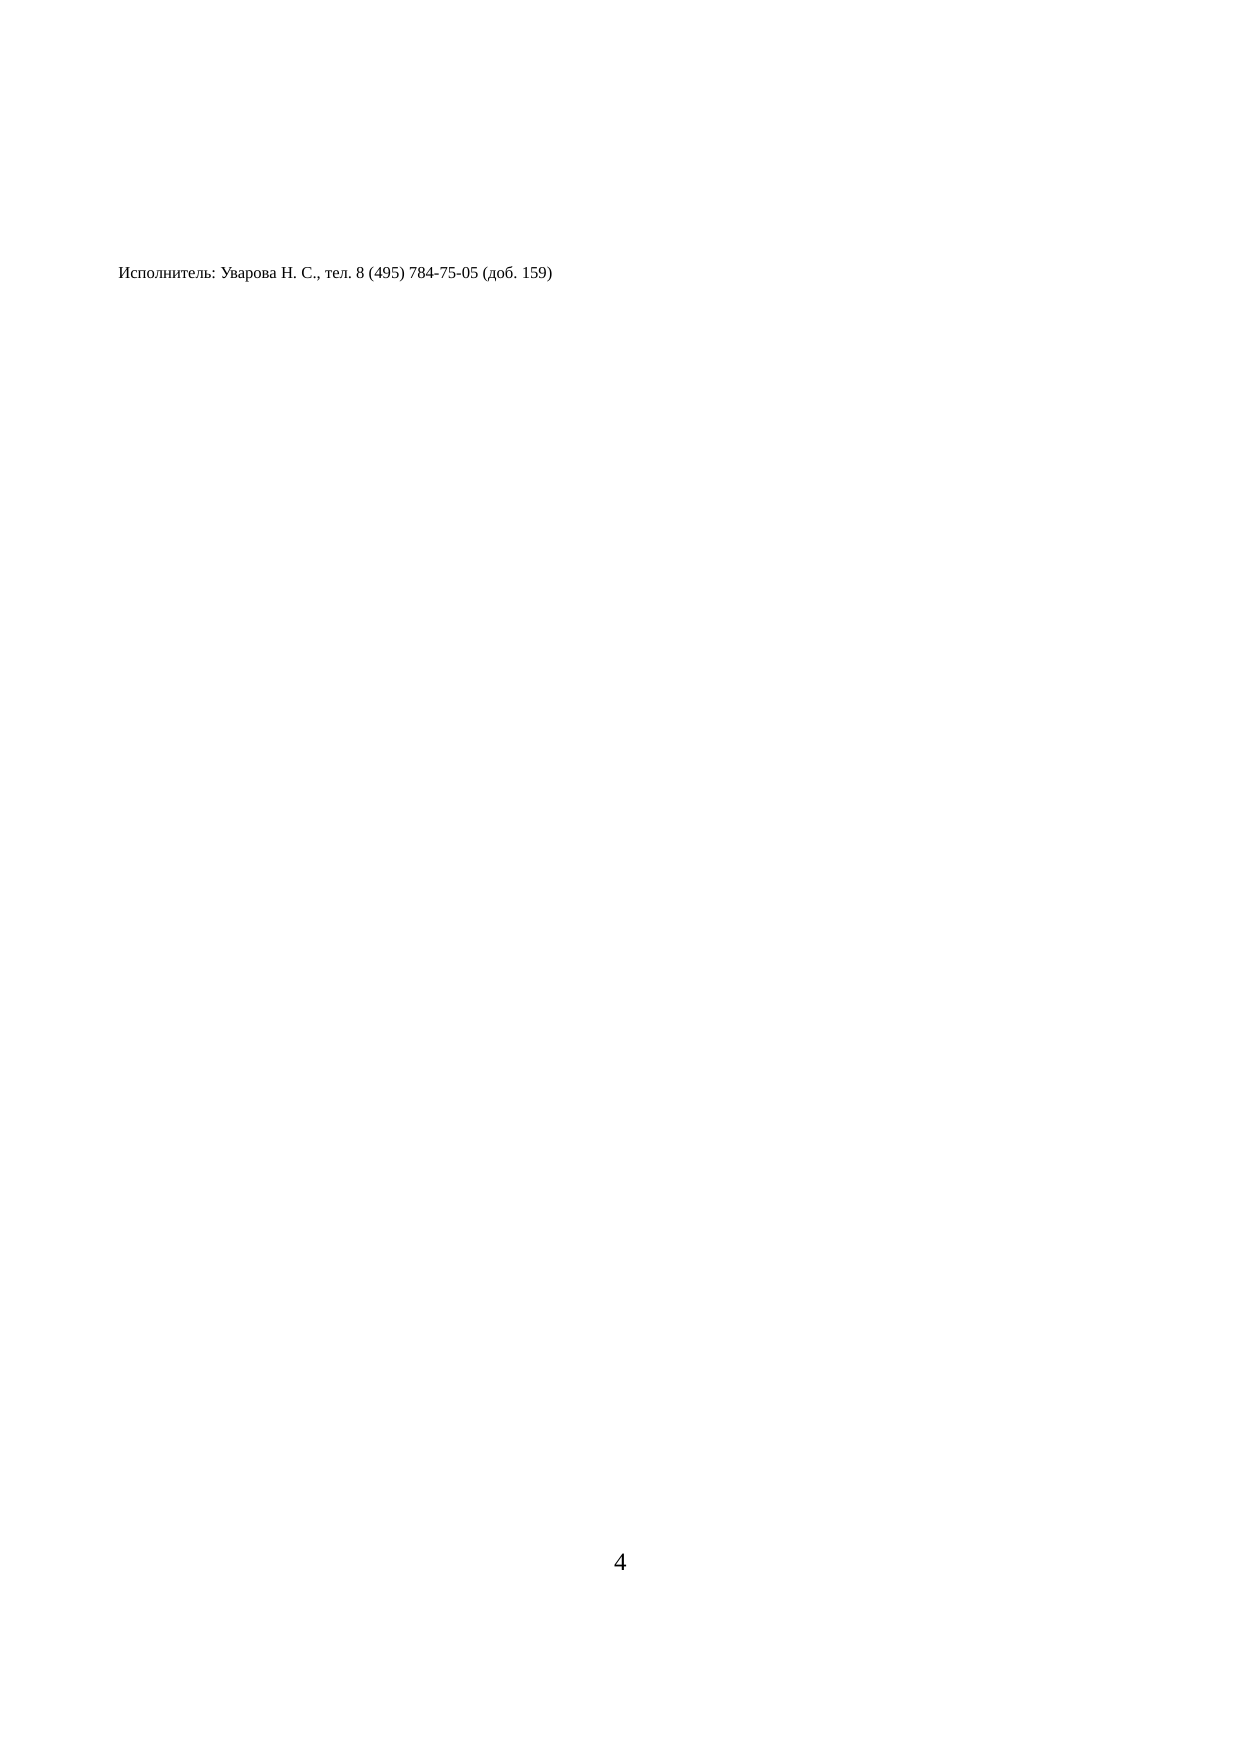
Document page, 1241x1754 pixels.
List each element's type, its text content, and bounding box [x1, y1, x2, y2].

text Исполнитель: Уварова Н. С., тел. 8 (495) 784-75-05 (доб. 159) [118, 262, 1152, 282]
